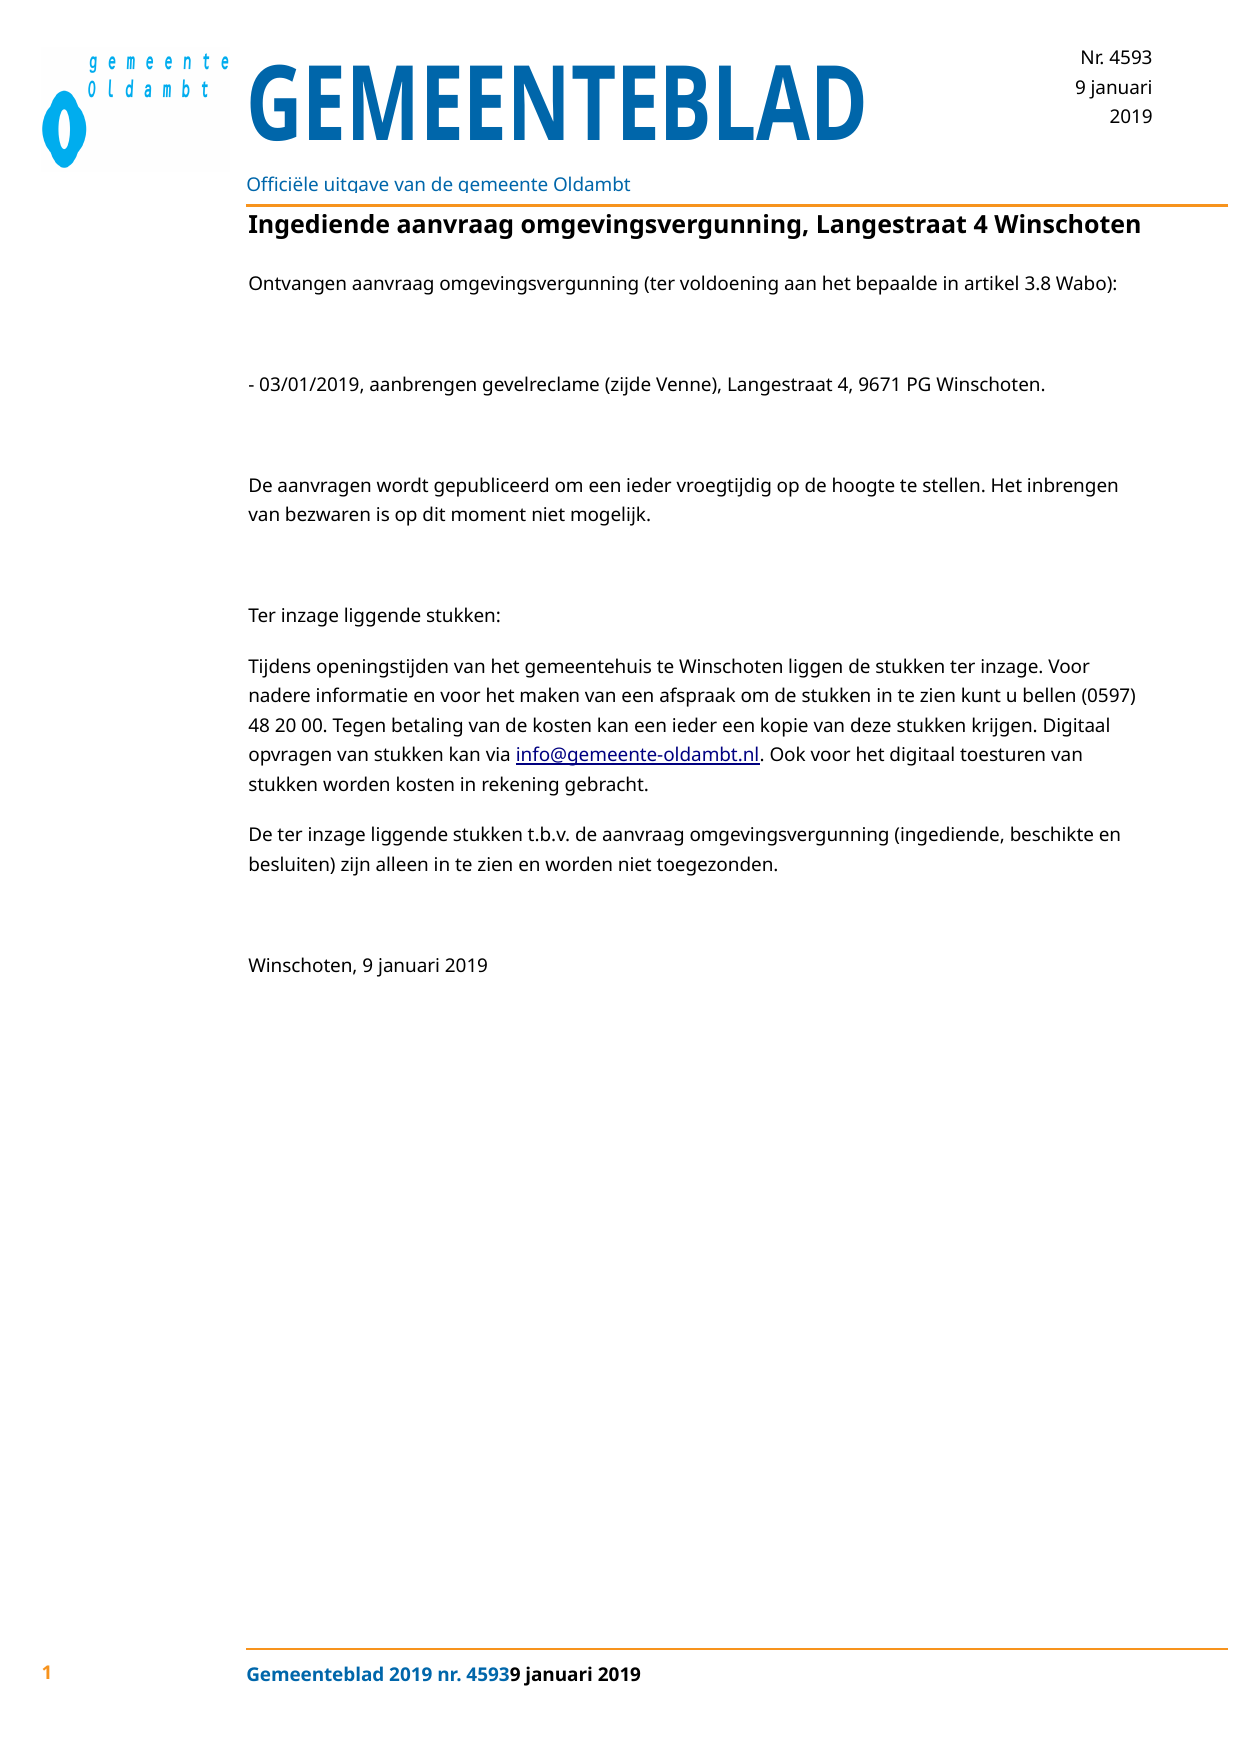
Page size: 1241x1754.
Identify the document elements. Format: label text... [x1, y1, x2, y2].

picture [41, 47, 231, 172]
text Ingediende aanvraag omgevingsvergunning, Langestraat 4 Winschoten [248, 207, 1152, 241]
text Ontvangen aanvraag omgevingsvergunning (ter voldoening aan het bepaalde in artikel 3.8 Wabo): [248, 270, 1152, 296]
text Winschoten, 9 januari 2019 [248, 952, 1152, 978]
text De aanvragen wordt gepubliceerd om een ieder vroegtijdig op de hoogte te stellen. Het inbrengen van bezwaren is op dit moment niet mogelijk. [248, 472, 1152, 527]
text - 03/01/2019, aanbrengen gevelreclame (zijde Venne), Langestraat 4, 9671 PG Winschoten. [248, 371, 1152, 397]
text De ter inzage liggende stukken t.b.v. de aanvraag omgevingsvergunning (ingediende, beschikte en besluiten) zijn alleen in te zien en worden niet toegezonden. [248, 822, 1152, 877]
text Ter inzage liggende stukken: [248, 602, 1152, 628]
text Tijdens openingstijden van het gemeentehuis te Winschoten liggen de stukken ter inzage. Voor nadere informatie en voor het maken van een afspraak om de stukken in te zien kunt u bellen (0597) 48 20 00. Tegen betaling van de kosten kan een ieder een kopie van deze stukken krijgen. Digitaal opvragen van stukken kan via info@gemeente-oldambt.nl. Ook voor het digitaal toesturen van stukken worden kosten in rekening gebracht. [248, 653, 1152, 797]
